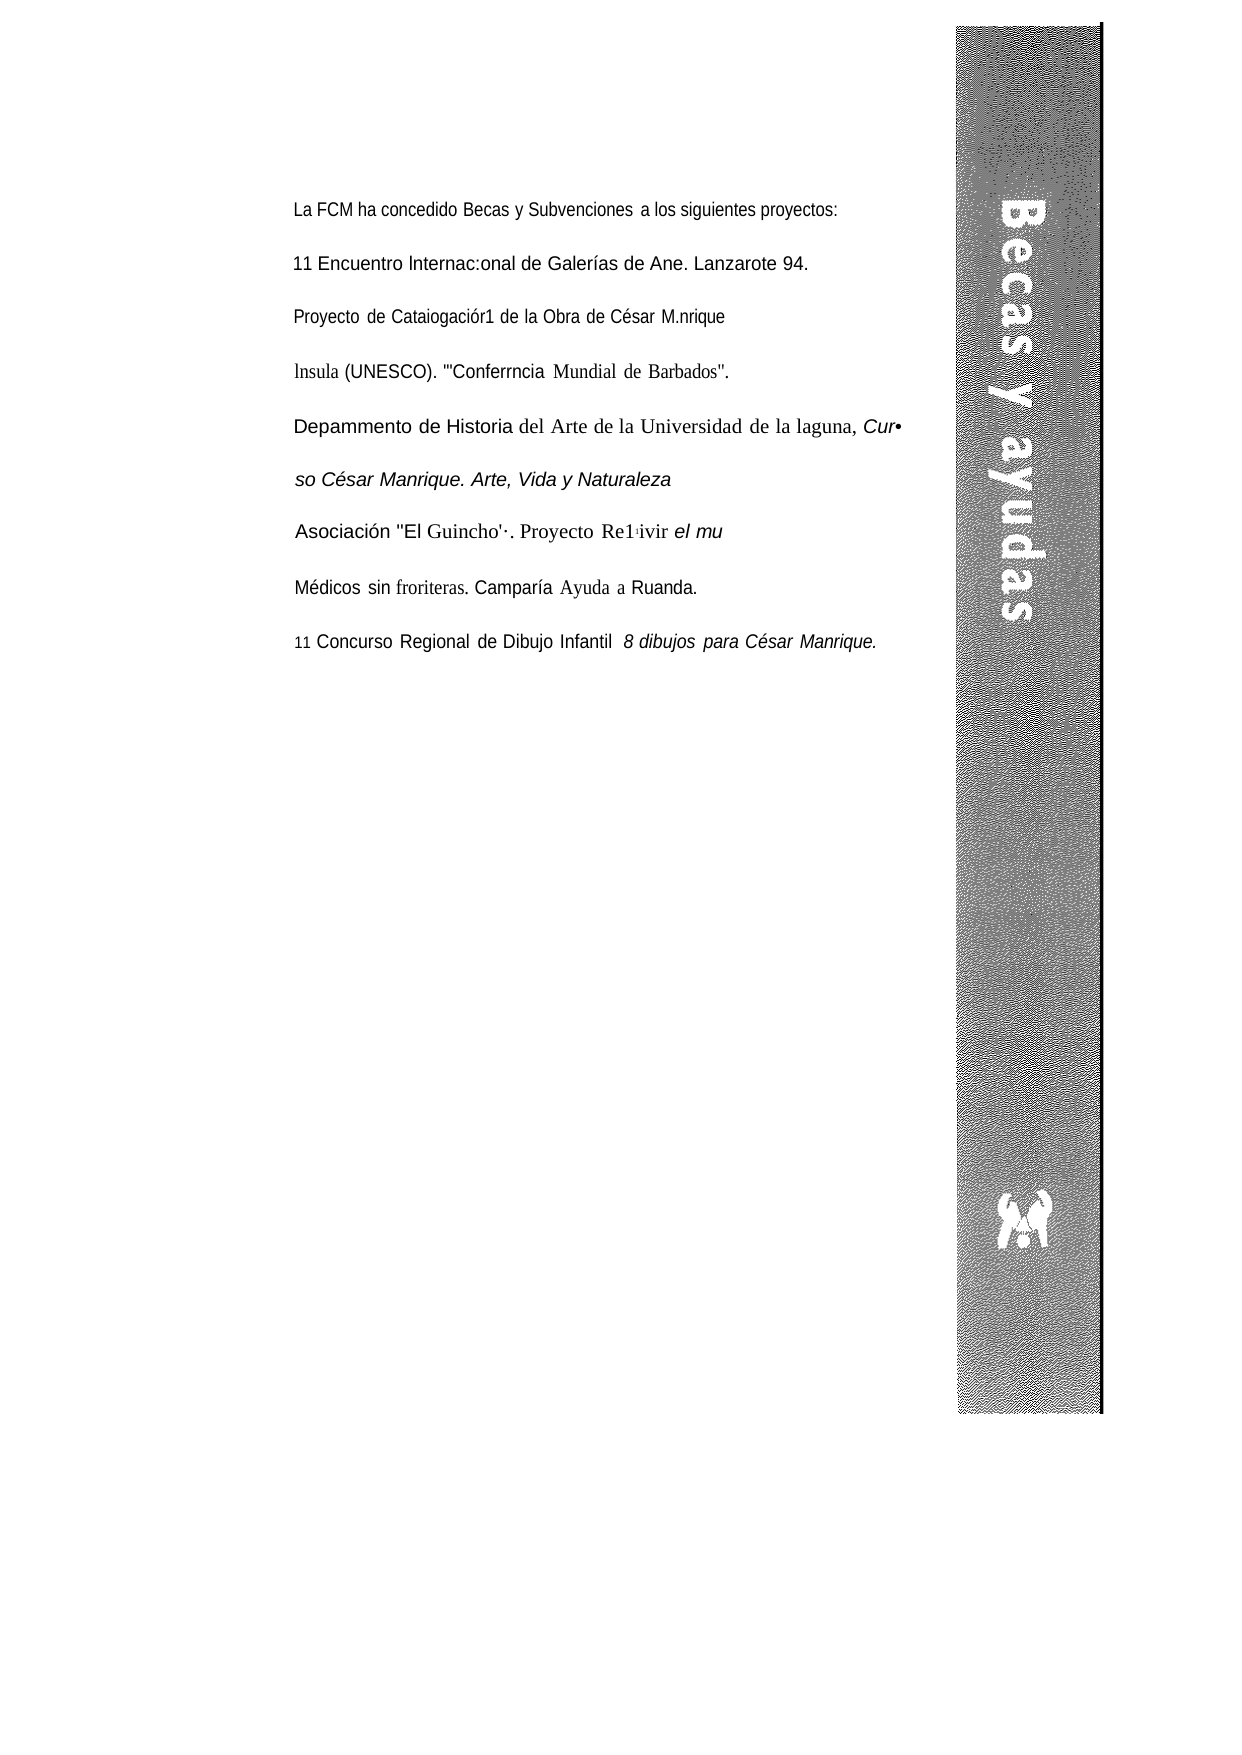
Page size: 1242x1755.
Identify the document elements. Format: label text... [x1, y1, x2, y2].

text Proyecto de Cataiogaciór1 de la Obra de César M.nrique [293, 306, 955, 328]
text Médicos sin froriteras. Camparía Ayuda a Ruanda. [294, 575, 955, 599]
text 11 Concurso Regional de Dibujo Infantil 8 dibujos para César Manrique. [294, 630, 955, 653]
text Depammento de Historia del Arte de la Universidad de la laguna, Cur• so César Manrique. Arte, Vida y Naturaleza [293, 414, 919, 491]
text lnsula (UNESCO). '"Conferrncia Mundial de Barbados". [294, 359, 955, 383]
text Asociación ''El Guincho'·. Proyecto Re11ivir el mu [295, 520, 955, 544]
text La FCM ha concedido Becas y Subvenciones a los siguientes proyectos: 11 Encuentro lnternac:onal de Galerías de Ane. Lanzarote 94. [293, 198, 856, 275]
